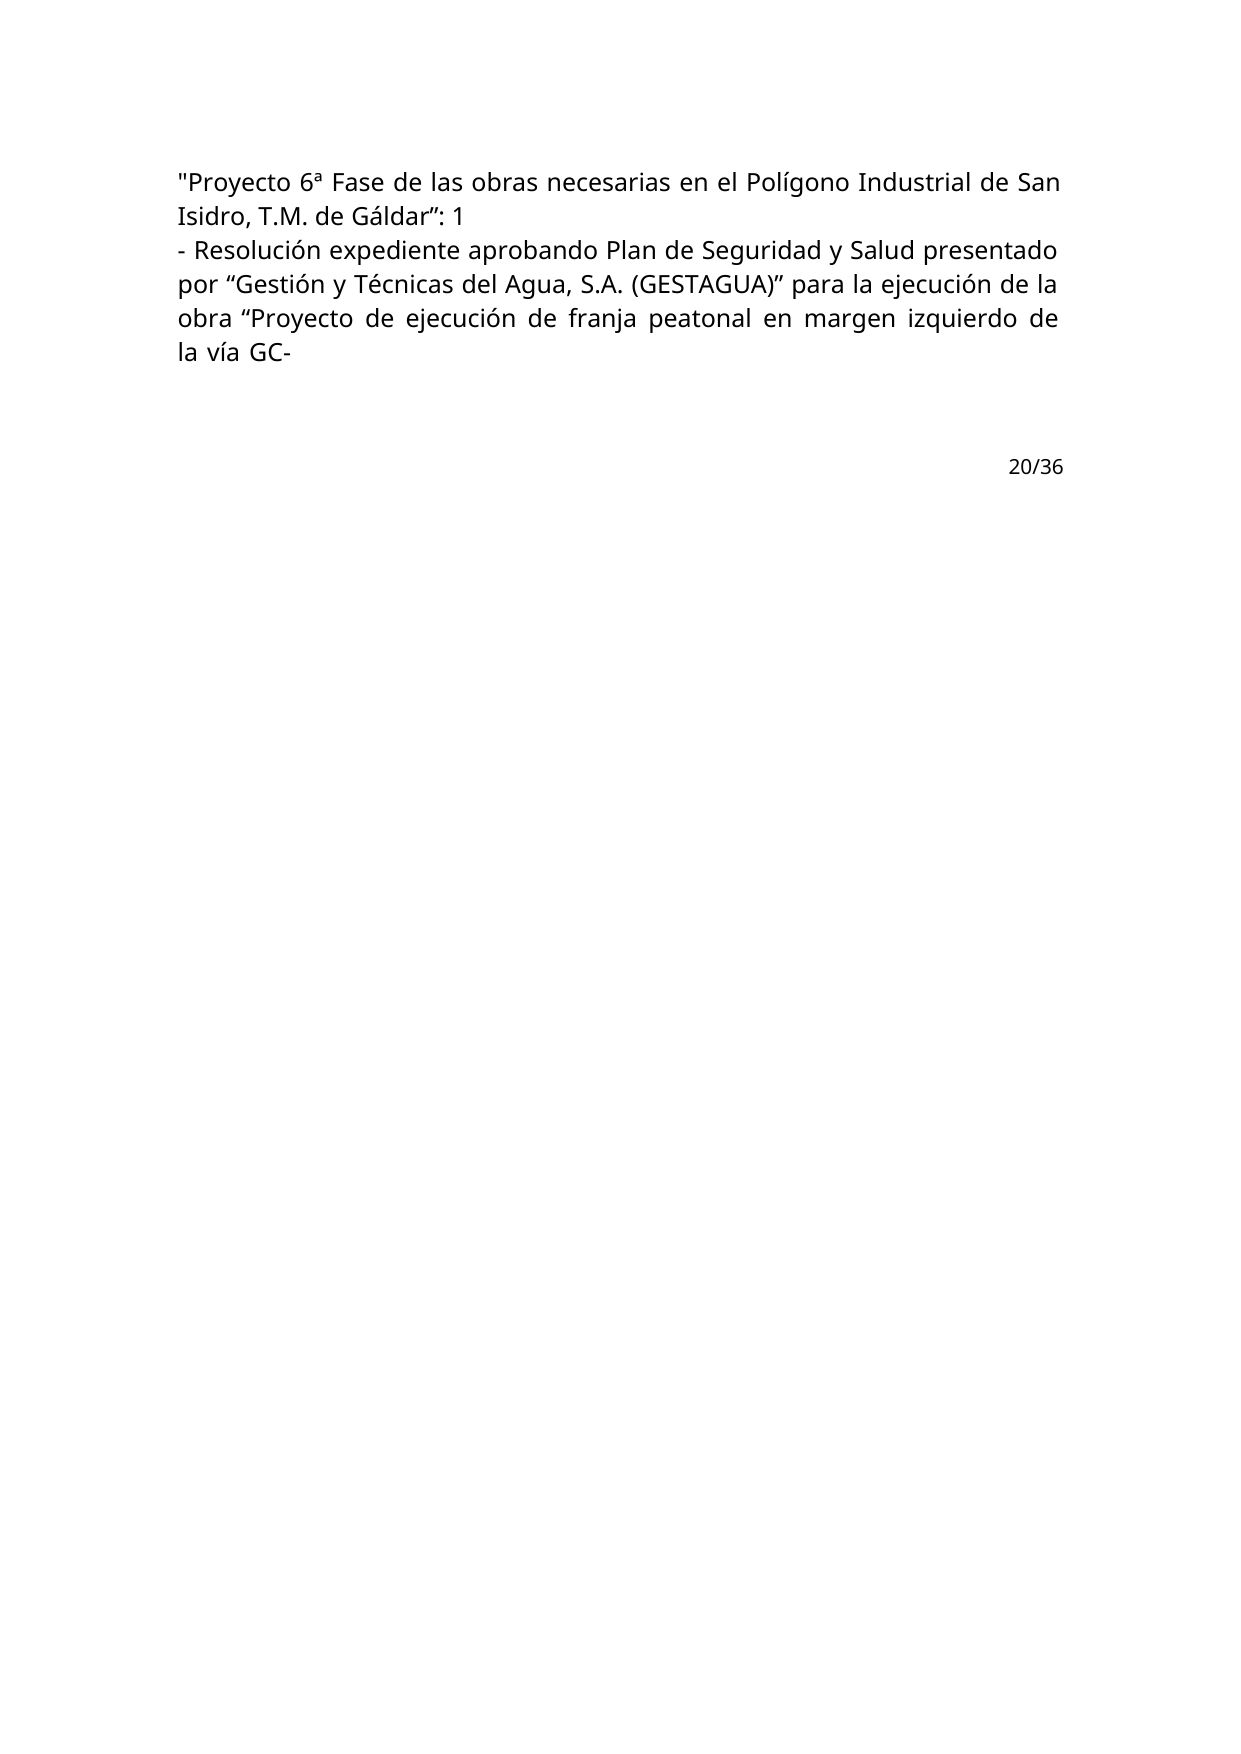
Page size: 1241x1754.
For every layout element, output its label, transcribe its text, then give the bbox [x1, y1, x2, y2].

text 20/36 [37, 452, 1064, 481]
list Resolución expediente aprobando Plan de Seguridad y Salud presentado por “Gestión y Técnicas del Agua, S.A. (GESTAGUA)” para la ejecución de la obra “Proyecto de ejecución de franja peatonal en margen izquierdo de la vía GC- [177, 233, 1059, 369]
list "Proyecto 6ª Fase de las obras necesarias en el Polígono Industrial de San Isidro, T.M. de Gáldar”: 1 [177, 164, 1062, 233]
